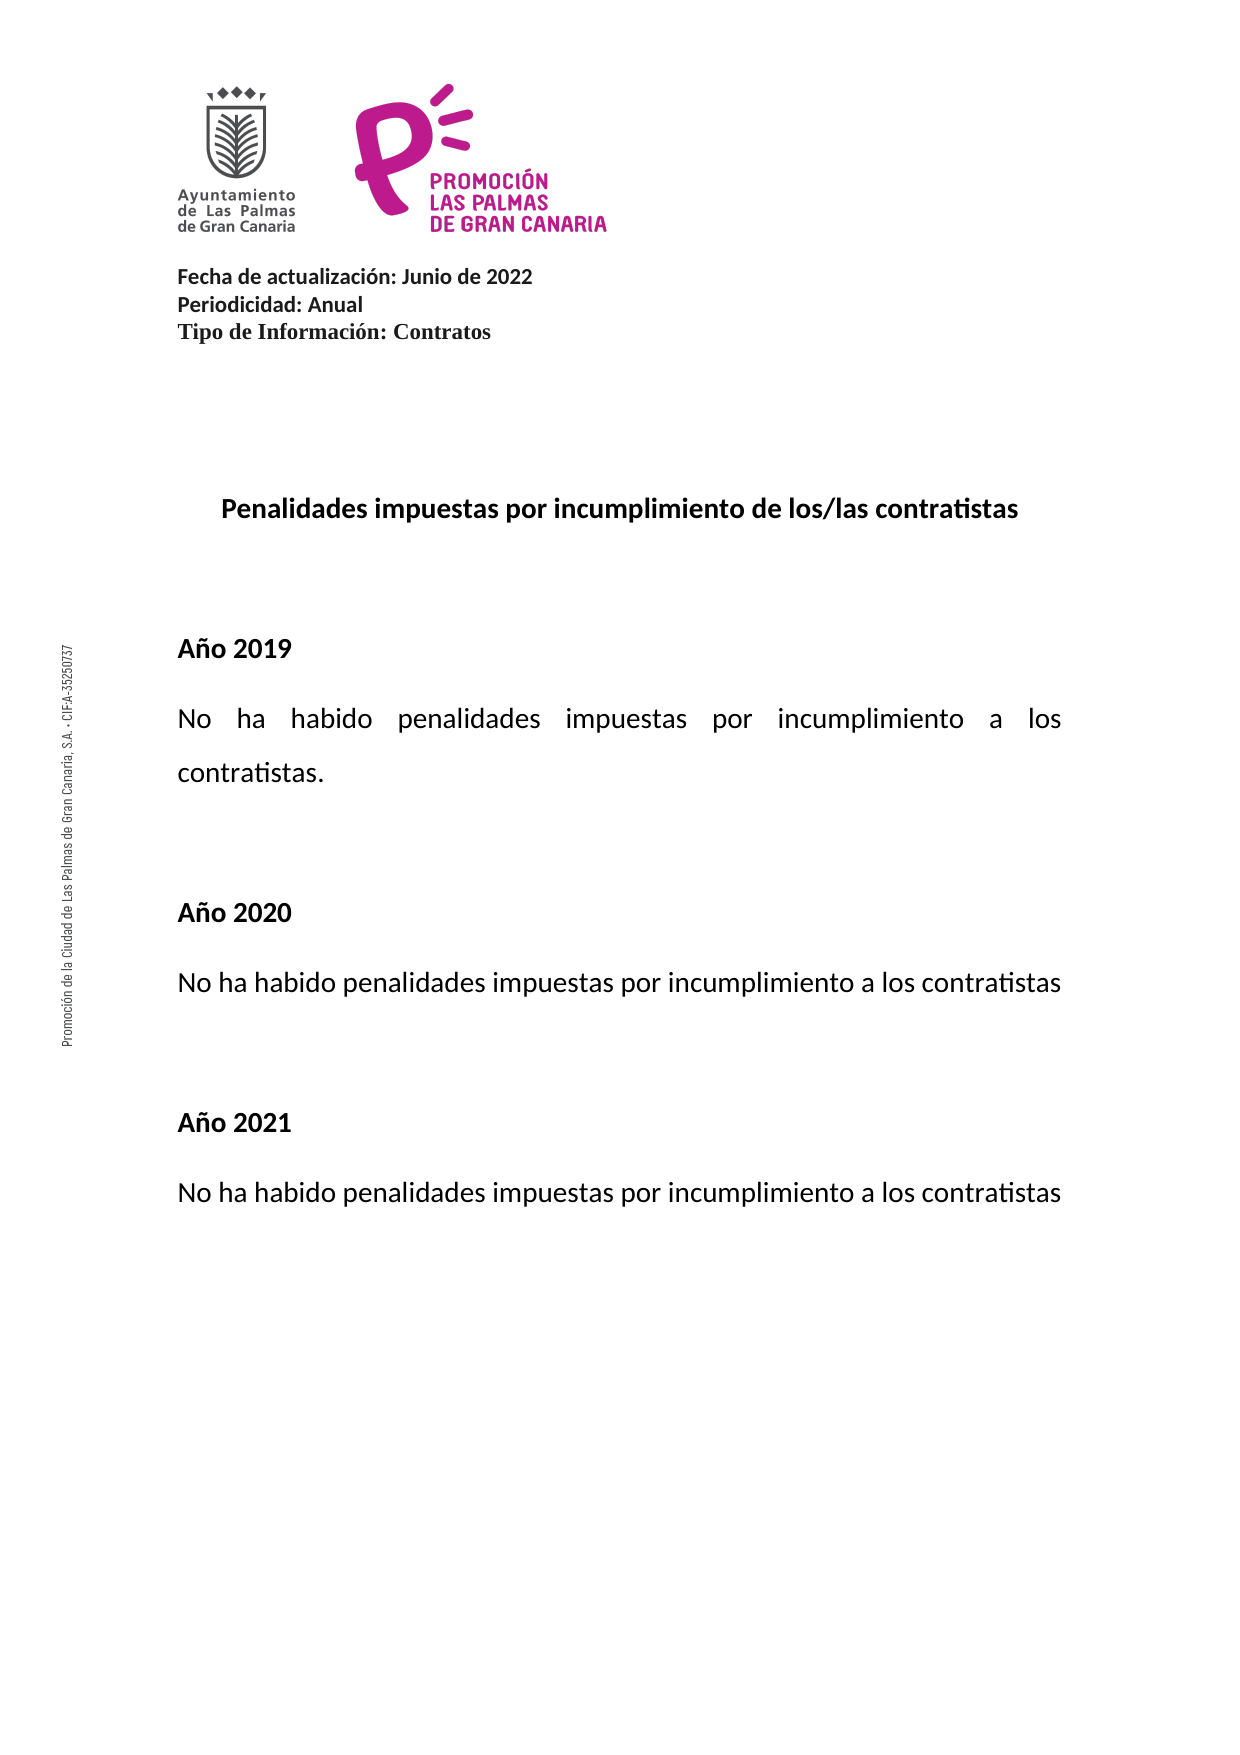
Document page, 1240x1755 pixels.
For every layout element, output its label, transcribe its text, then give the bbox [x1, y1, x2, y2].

text No ha habido penalidades impuestas por incumplimiento a los contratistas [177, 1174, 1062, 1210]
text Año 2020 [177, 894, 1062, 929]
text Año 2019 [177, 630, 1062, 666]
text No ha habido penalidades impuestas por incumplimiento a los contratistas [177, 964, 1062, 999]
text Año 2021 [177, 1104, 1062, 1140]
text No ha habido penalidades impuestas por incumplimiento a los contratistas. [177, 700, 1062, 789]
text Penalidades impuestas por incumplimiento de los/las contratistas [177, 490, 1062, 526]
